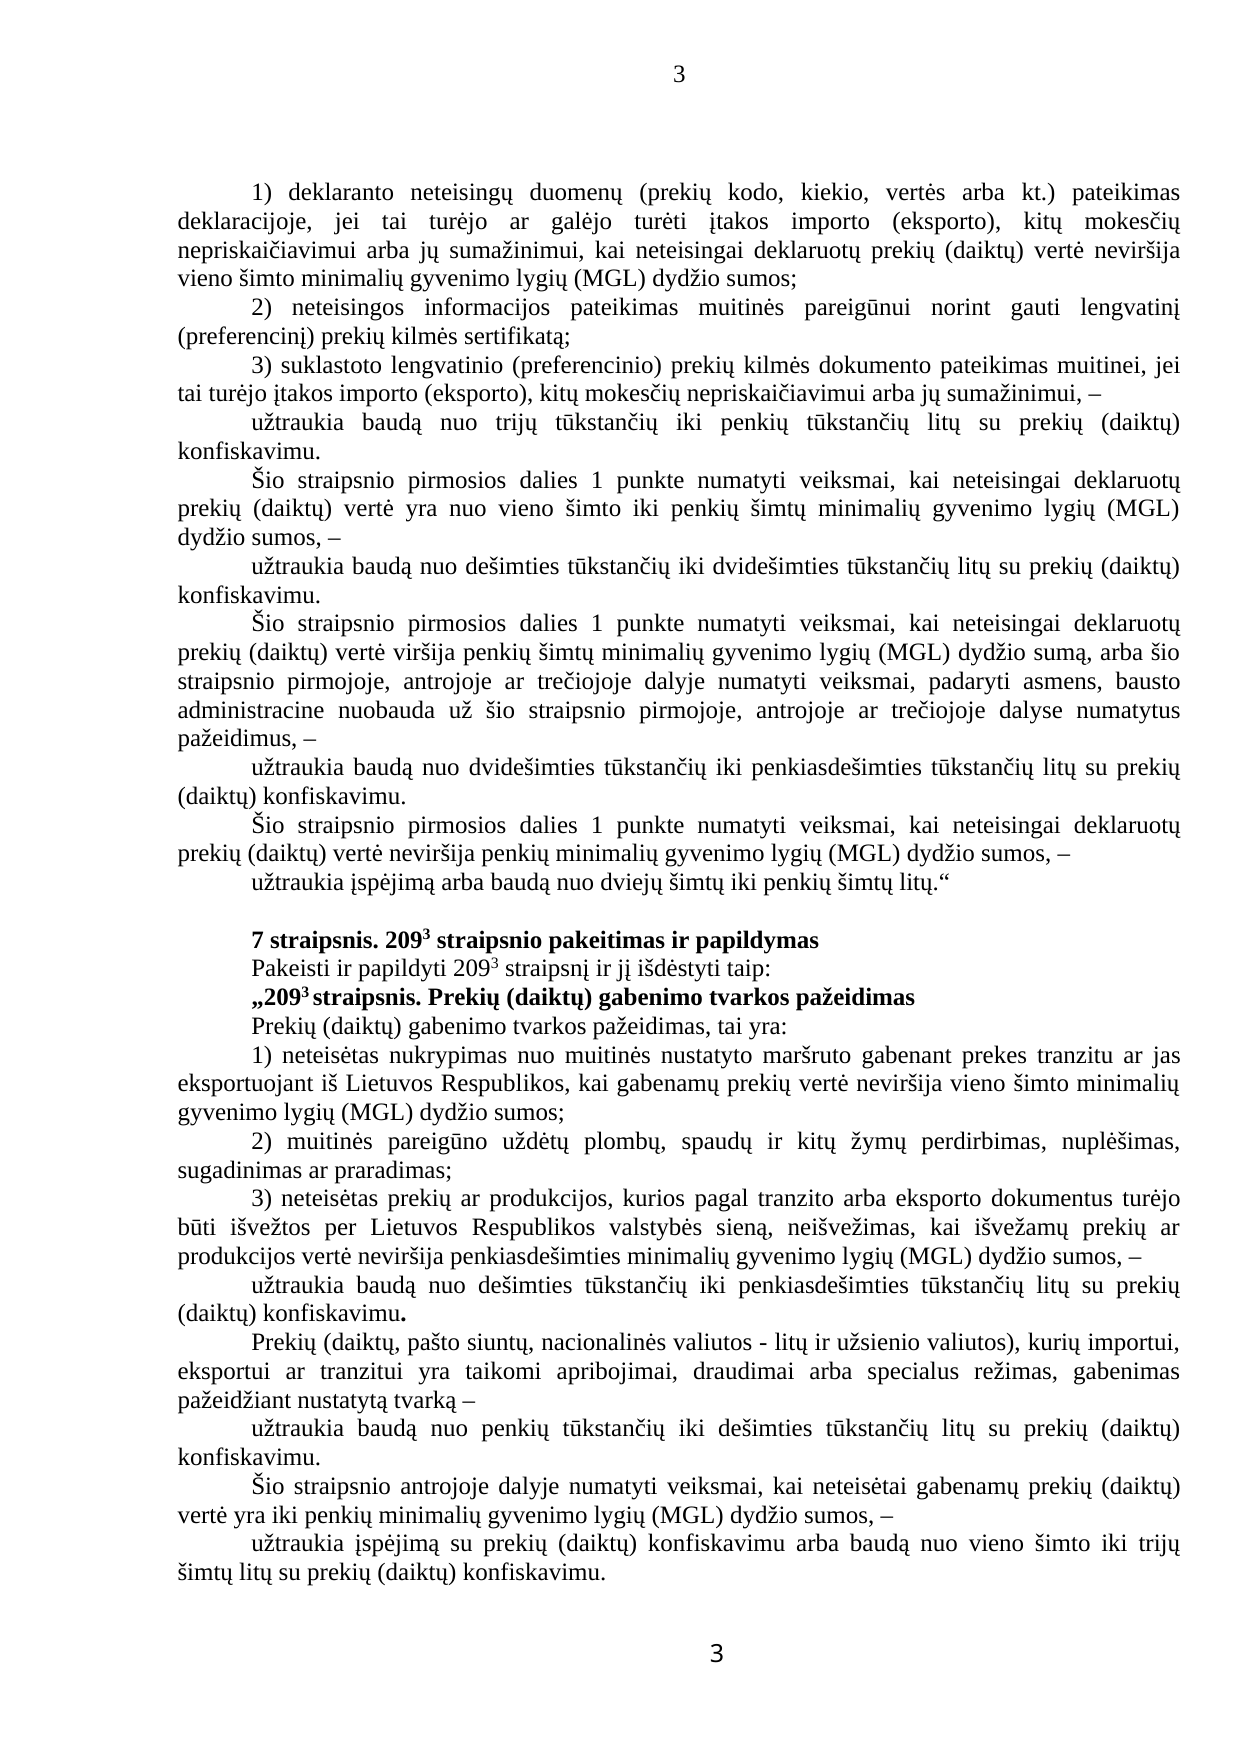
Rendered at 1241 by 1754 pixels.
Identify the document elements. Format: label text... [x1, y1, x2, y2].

text Šio straipsnio pirmosios dalies 1 punkte numatyti veiksmai, kai neteisingai deklaruotų prekių (daiktų) vertė yra nuo vieno šimto iki penkių šimtų minimalių gyvenimo lygių (MGL) dydžio sumos, – [177, 465, 1181, 551]
text Pakeisti ir papildyti 2093 straipsnį ir jį išdėstyti taip: [177, 953, 1181, 982]
text užtraukia baudą nuo dvidešimties tūkstančių iki penkiasdešimties tūkstančių litų su prekių (daiktų) konfiskavimu. [177, 752, 1181, 810]
text 2) neteisingos informacijos pateikimas muitinės pareigūnui norint gauti lengvatinį (preferencinį) prekių kilmės sertifikatą; [177, 292, 1181, 350]
text 3) neteisėtas prekių ar produkcijos, kurios pagal tranzito arba eksporto dokumentus turėjo būti išvežtos per Lietuvos Respublikos valstybės sieną, neišvežimas, kai išvežamų prekių ar produkcijos vertė neviršija penkiasdešimties minimalių gyvenimo lygių (MGL) dydžio sumos, – [177, 1183, 1181, 1270]
text užtraukia baudą nuo dešimties tūkstančių iki dvidešimties tūkstančių litų su prekių (daiktų) konfiskavimu. [177, 551, 1181, 608]
text užtraukia įspėjimą arba baudą nuo dviejų šimtų iki penkių šimtų litų.“ [177, 867, 1181, 896]
text „2093 straipsnis. Prekių (daiktų) gabenimo tvarkos pažeidimas [177, 982, 1181, 1011]
text Šio straipsnio pirmosios dalies 1 punkte numatyti veiksmai, kai neteisingai deklaruotų prekių (daiktų) vertė viršija penkių šimtų minimalių gyvenimo lygių (MGL) dydžio sumą, arba šio straipsnio pirmojoje, antrojoje ar trečiojoje dalyje numatyti veiksmai, padaryti asmens, bausto administracine nuobauda už šio straipsnio pirmojoje, antrojoje ar trečiojoje dalyse numatytus pažeidimus, – [177, 608, 1181, 752]
text užtraukia baudą nuo trijų tūkstančių iki penkių tūkstančių litų su prekių (daiktų) konfiskavimu. [177, 407, 1181, 465]
text 7 straipsnis. 2093 straipsnio pakeitimas ir papildymas [177, 925, 1181, 953]
text Šio straipsnio antrojoje dalyje numatyti veiksmai, kai neteisėtai gabenamų prekių (daiktų) vertė yra iki penkių minimalių gyvenimo lygių (MGL) dydžio sumos, – [177, 1471, 1181, 1528]
text 1) neteisėtas nukrypimas nuo muitinės nustatyto maršruto gabenant prekes tranzitu ar jas eksportuojant iš Lietuvos Respublikos, kai gabenamų prekių vertė neviršija vieno šimto minimalių gyvenimo lygių (MGL) dydžio sumos; [177, 1040, 1181, 1126]
text Prekių (daiktų, pašto siuntų, nacionalinės valiutos - litų ir užsienio valiutos), kurių importui, eksportui ar tranzitui yra taikomi apribojimai, draudimai arba specialus režimas, gabenimas pažeidžiant nustatytą tvarką – [177, 1327, 1181, 1413]
text užtraukia baudą nuo penkių tūkstančių iki dešimties tūkstančių litų su prekių (daiktų) konfiskavimu. [177, 1413, 1181, 1471]
text 2) muitinės pareigūno uždėtų plombų, spaudų ir kitų žymų perdirbimas, nuplėšimas, sugadinimas ar praradimas; [177, 1126, 1181, 1183]
text Prekių (daiktų) gabenimo tvarkos pažeidimas, tai yra: [177, 1011, 1181, 1040]
text užtraukia baudą nuo dešimties tūkstančių iki penkiasdešimties tūkstančių litų su prekių (daiktų) konfiskavimu. [177, 1270, 1181, 1327]
text 1) deklaranto neteisingų duomenų (prekių kodo, kiekio, vertės arba kt.) pateikimas deklaracijoje, jei tai turėjo ar galėjo turėti įtakos importo (eksporto), kitų mokesčių nepriskaičiavimui arba jų sumažinimui, kai neteisingai deklaruotų prekių (daiktų) vertė neviršija vieno šimto minimalių gyvenimo lygių (MGL) dydžio sumos; [177, 177, 1181, 292]
text Šio straipsnio pirmosios dalies 1 punkte numatyti veiksmai, kai neteisingai deklaruotų prekių (daiktų) vertė neviršija penkių minimalių gyvenimo lygių (MGL) dydžio sumos, – [177, 810, 1181, 867]
text 3) suklastoto lengvatinio (preferencinio) prekių kilmės dokumento pateikimas muitinei, jei tai turėjo įtakos importo (eksporto), kitų mokesčių nepriskaičiavimui arba jų sumažinimui, – [177, 350, 1181, 407]
text užtraukia įspėjimą su prekių (daiktų) konfiskavimu arba baudą nuo vieno šimto iki trijų šimtų litų su prekių (daiktų) konfiskavimu. [177, 1528, 1181, 1586]
